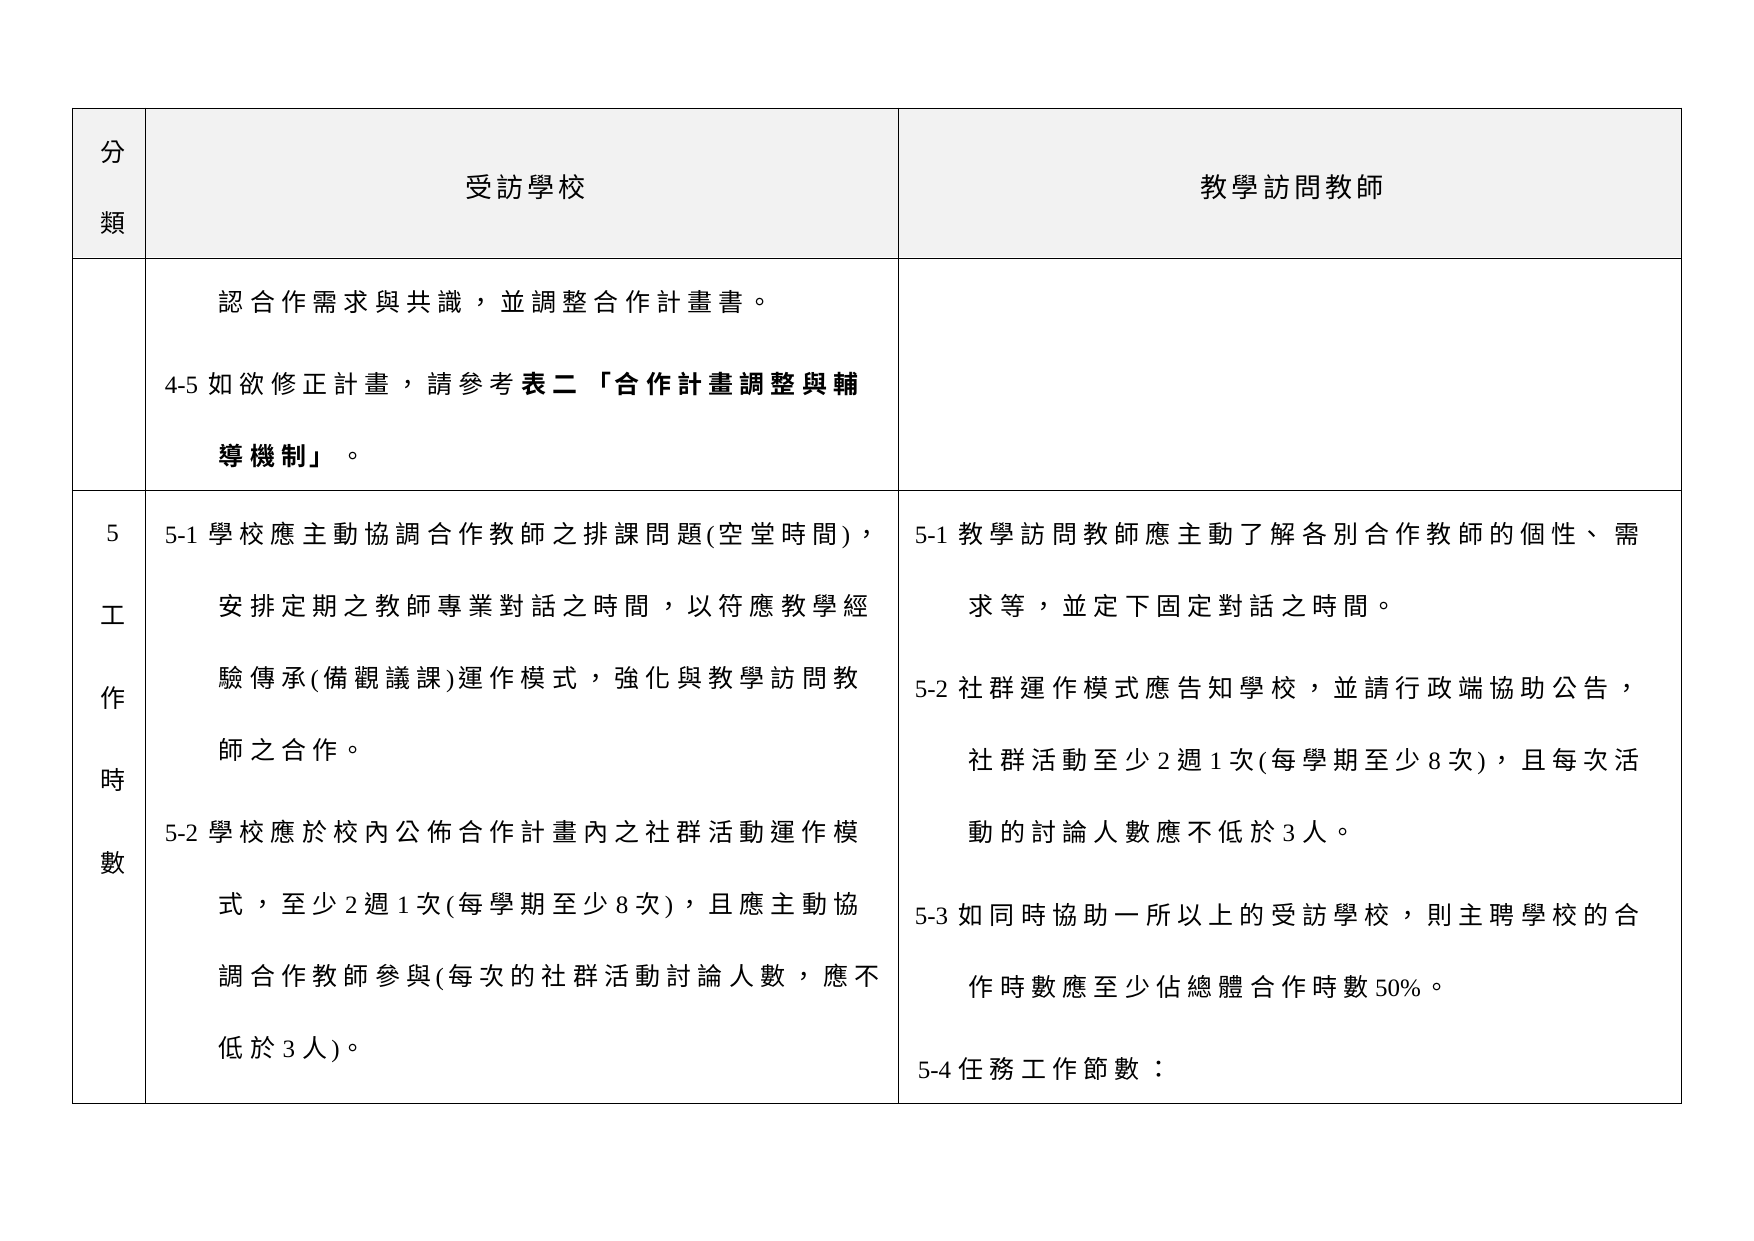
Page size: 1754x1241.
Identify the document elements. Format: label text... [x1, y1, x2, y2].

table_cell 5-1 教學訪問教師應主動了解各別合作教師的個性、需求等，並定下固定對話之時間。 5-2 社群運作模式應告知學校，並請行政端協助公告，社群活動至少2週1次(每學期至少8次)，且每次活動的討論人數應不低於3人。 5-3 如同時協助一所以上的受訪學校，則主聘學校的合作時數應至少佔總體合作時數50%。 5-4任務工作節數： [899, 491, 1681, 1103]
table_cell [73, 259, 145, 490]
table_header 分類 [73, 109, 145, 257]
table_header 教學訪問教師 [899, 109, 1681, 257]
table_cell 認合作需求與共識，並調整合作計畫書。 4-5 如欲修正計畫，請參考表二「合作計畫調整與輔導機制」。 [146, 259, 898, 490]
table_cell [899, 259, 1681, 490]
table_header 受訪學校 [146, 109, 898, 257]
table_cell 5 工 作 時 數 [73, 491, 145, 1103]
table_cell 5-1 學校應主動協調合作教師之排課問題(空堂時間)，安排定期之教師專業對話之時間，以符應教學經驗傳承(備觀議課)運作模式，強化與教學訪問教師之合作。 5-2 學校應於校內公佈合作計畫內之社群活動運作模式，至少2週1次(每學期至少8次)，且應主動協調合作教師參與(每次的社群活動討論人數，應不低於3人)。 [146, 491, 898, 1103]
